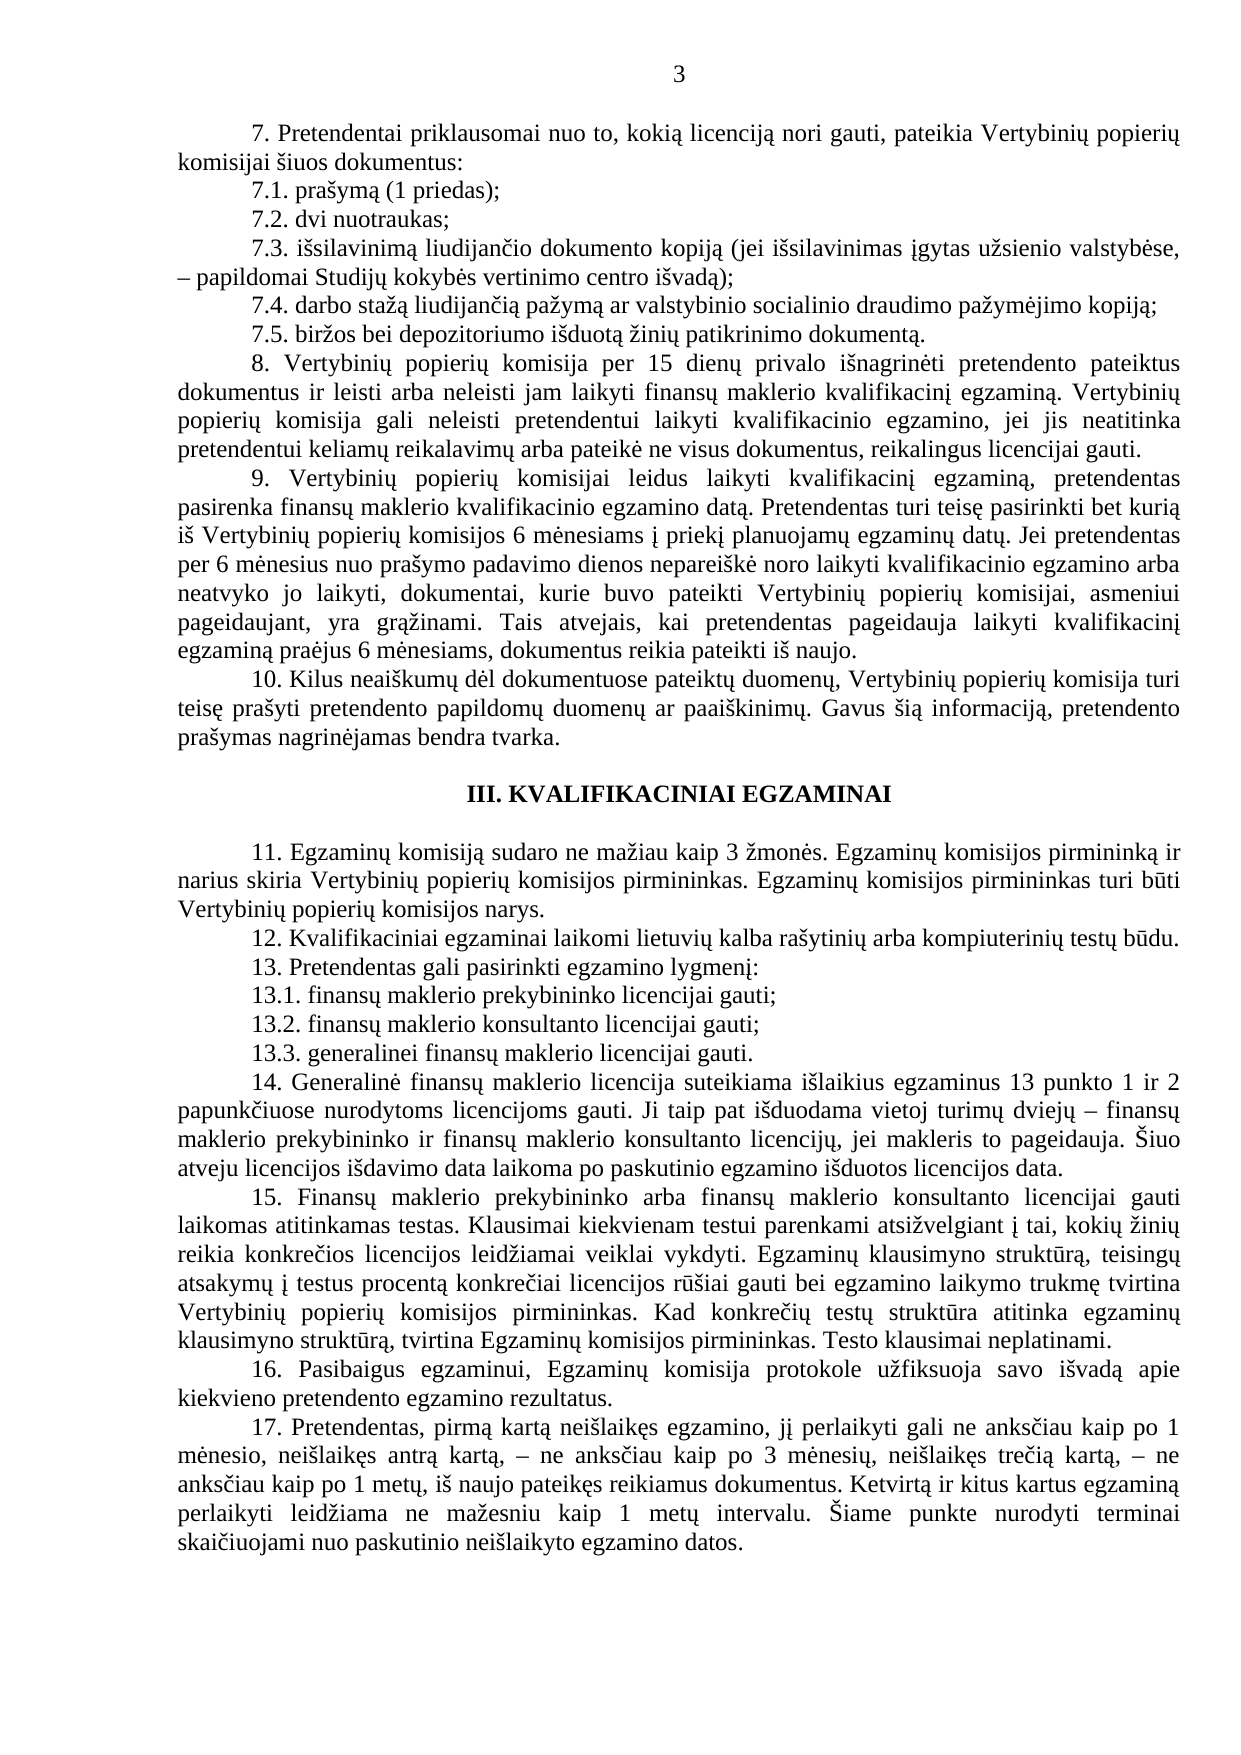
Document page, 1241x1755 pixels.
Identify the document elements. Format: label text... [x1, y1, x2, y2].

text 11. Egzaminų komisiją sudaro ne mažiau kaip 3 žmonės. Egzaminų komisijos pirmininką ir narius skiria Vertybinių popierių komisijos pirmininkas. Egzaminų komisijos pirmininkas turi būti Vertybinių popierių komisijos narys. [177, 837, 1181, 923]
text 13.2. finansų maklerio konsultanto licencijai gauti; [177, 1009, 1181, 1038]
text 7.1. prašymą (1 priedas); [177, 176, 1181, 204]
text 7.2. dvi nuotraukas; [177, 204, 1181, 233]
text 10. Kilus neaiškumų dėl dokumentuose pateiktų duomenų, Vertybinių popierių komisija turi teisę prašyti pretendento papildomų duomenų ar paaiškinimų. Gavus šią informaciją, pretendento prašymas nagrinėjamas bendra tvarka. [177, 664, 1181, 751]
text III. KVALIFIKACINIAI EGZAMINAI [177, 779, 1181, 808]
text 15. Finansų maklerio prekybininko arba finansų maklerio konsultanto licencijai gauti laikomas atitinkamas testas. Klausimai kiekvienam testui parenkami atsižvelgiant į tai, kokių žinių reikia konkrečios licencijos leidžiamai veiklai vykdyti. Egzaminų klausimyno struktūrą, teisingų atsakymų į testus procentą konkrečiai licencijos rūšiai gauti bei egzamino laikymo trukmę tvirtina Vertybinių popierių komisijos pirmininkas. Kad konkrečių testų struktūra atitinka egzaminų klausimyno struktūrą, tvirtina Egzaminų komisijos pirmininkas. Testo klausimai neplatinami. [177, 1182, 1181, 1354]
text 12. Kvalifikaciniai egzaminai laikomi lietuvių kalba rašytinių arba kompiuterinių testų būdu. [177, 923, 1181, 952]
text 13.3. generalinei finansų maklerio licencijai gauti. [177, 1038, 1181, 1067]
text 7.5. biržos bei depozitoriumo išduotą žinių patikrinimo dokumentą. [177, 319, 1181, 348]
text 7.3. išsilavinimą liudijančio dokumento kopiją (jei išsilavinimas įgytas užsienio valstybėse, – papildomai Studijų kokybės vertinimo centro išvadą); [177, 233, 1181, 291]
text 16. Pasibaigus egzaminui, Egzaminų komisija protokole užfiksuoja savo išvadą apie kiekvieno pretendento egzamino rezultatus. [177, 1354, 1181, 1412]
text 13. Pretendentas gali pasirinkti egzamino lygmenį: [177, 952, 1181, 981]
text 8. Vertybinių popierių komisija per 15 dienų privalo išnagrinėti pretendento pateiktus dokumentus ir leisti arba neleisti jam laikyti finansų maklerio kvalifikacinį egzaminą. Vertybinių popierių komisija gali neleisti pretendentui laikyti kvalifikacinio egzamino, jei jis neatitinka pretendentui keliamų reikalavimų arba pateikė ne visus dokumentus, reikalingus licencijai gauti. [177, 348, 1181, 463]
text 7. Pretendentai priklausomai nuo to, kokią licenciją nori gauti, pateikia Vertybinių popierių komisijai šiuos dokumentus: [177, 118, 1181, 176]
text 17. Pretendentas, pirmą kartą neišlaikęs egzamino, jį perlaikyti gali ne anksčiau kaip po 1 mėnesio, neišlaikęs antrą kartą, – ne anksčiau kaip po 3 mėnesių, neišlaikęs trečią kartą, – ne anksčiau kaip po 1 metų, iš naujo pateikęs reikiamus dokumentus. Ketvirtą ir kitus kartus egzaminą perlaikyti leidžiama ne mažesniu kaip 1 metų intervalu. Šiame punkte nurodyti terminai skaičiuojami nuo paskutinio neišlaikyto egzamino datos. [177, 1412, 1181, 1556]
text 9. Vertybinių popierių komisijai leidus laikyti kvalifikacinį egzaminą, pretendentas pasirenka finansų maklerio kvalifikacinio egzamino datą. Pretendentas turi teisę pasirinkti bet kurią iš Vertybinių popierių komisijos 6 mėnesiams į priekį planuojamų egzaminų datų. Jei pretendentas per 6 mėnesius nuo prašymo padavimo dienos nepareiškė noro laikyti kvalifikacinio egzamino arba neatvyko jo laikyti, dokumentai, kurie buvo pateikti Vertybinių popierių komisijai, asmeniui pageidaujant, yra grąžinami. Tais atvejais, kai pretendentas pageidauja laikyti kvalifikacinį egzaminą praėjus 6 mėnesiams, dokumentus reikia pateikti iš naujo. [177, 463, 1181, 664]
text 14. Generalinė finansų maklerio licencija suteikiama išlaikius egzaminus 13 punkto 1 ir 2 papunkčiuose nurodytoms licencijoms gauti. Ji taip pat išduodama vietoj turimų dviejų – finansų maklerio prekybininko ir finansų maklerio konsultanto licencijų, jei makleris to pageidauja. Šiuo atveju licencijos išdavimo data laikoma po paskutinio egzamino išduotos licencijos data. [177, 1067, 1181, 1182]
text 7.4. darbo stažą liudijančią pažymą ar valstybinio socialinio draudimo pažymėjimo kopiją; [177, 291, 1181, 319]
text 13.1. finansų maklerio prekybininko licencijai gauti; [177, 981, 1181, 1009]
